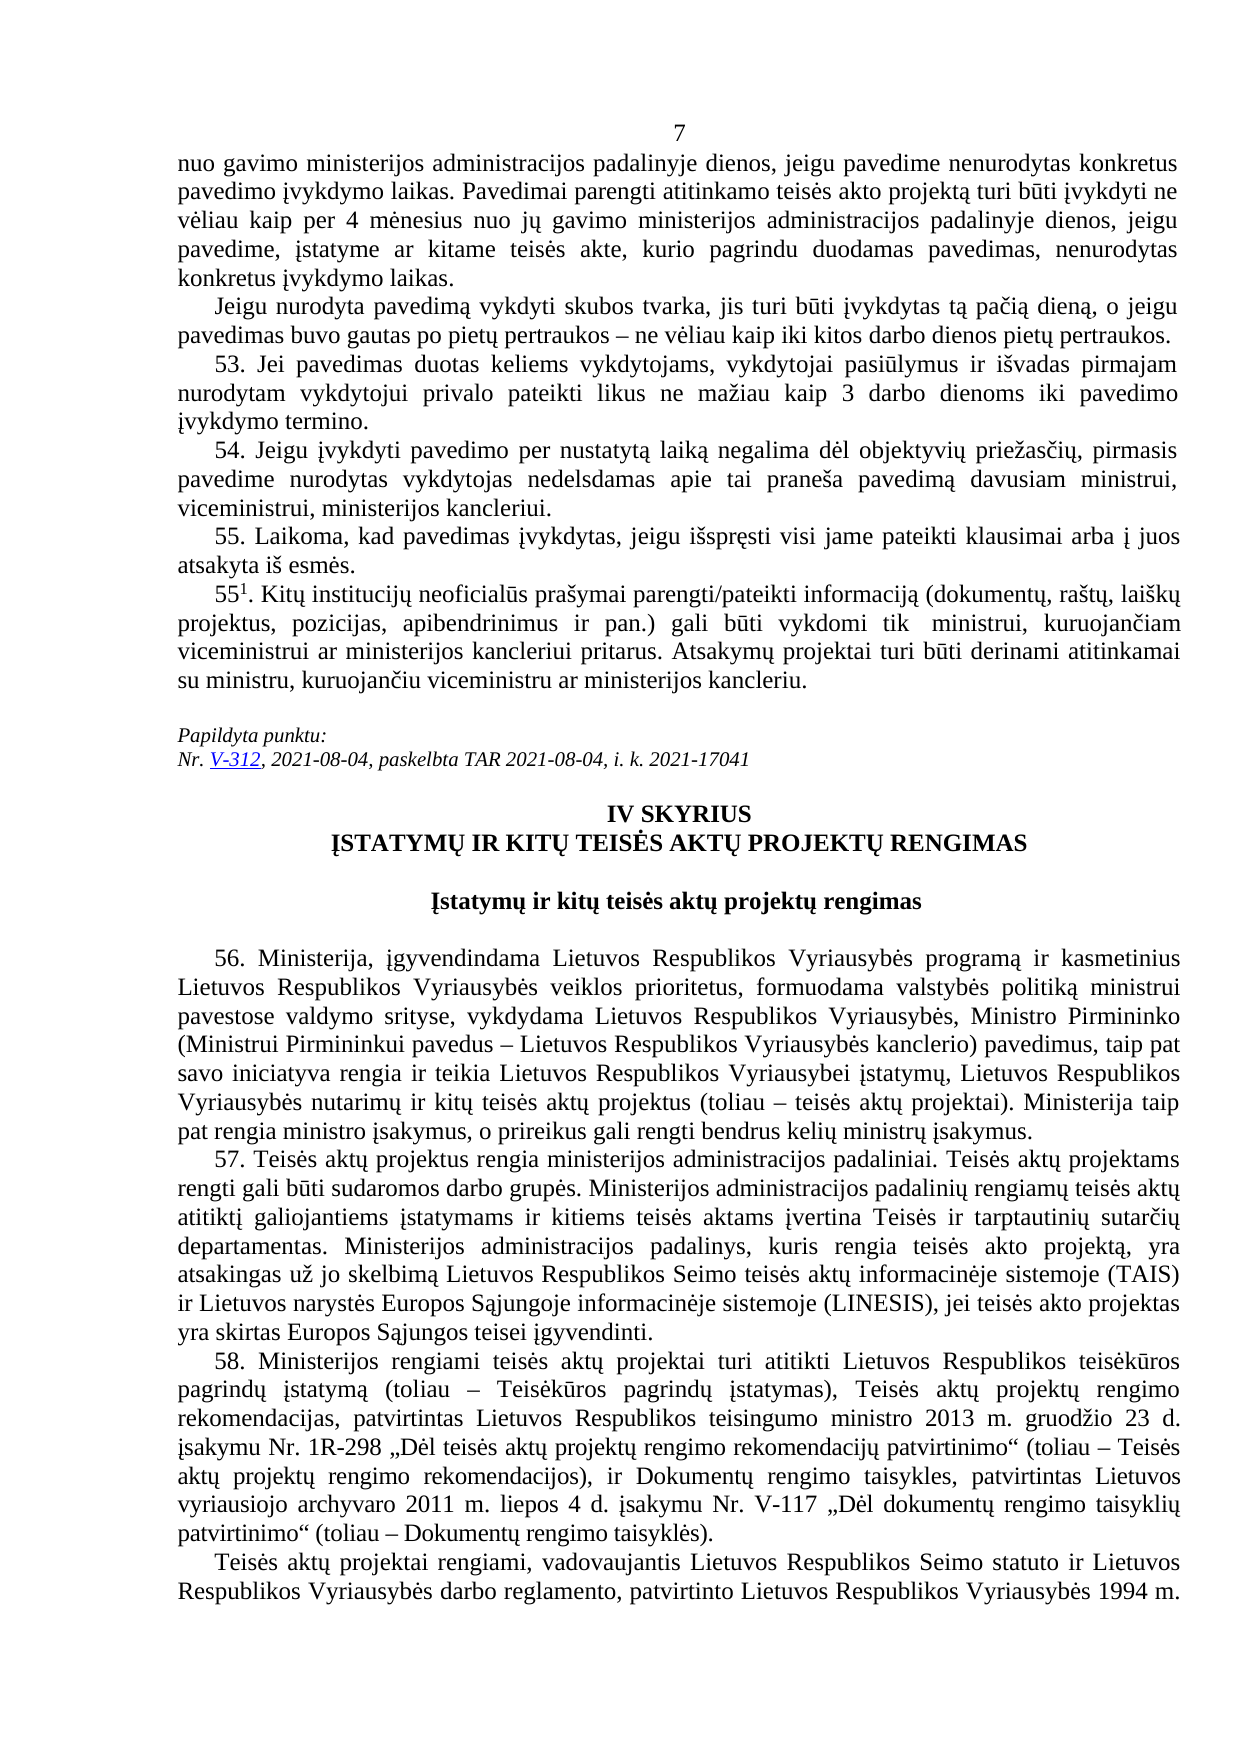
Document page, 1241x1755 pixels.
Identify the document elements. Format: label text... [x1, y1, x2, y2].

text Teisės aktų projektai rengiami, vadovaujantis Lietuvos Respublikos Seimo statuto ir Lietuvos Respublikos Vyriausybės darbo reglamento, patvirtinto Lietuvos Respublikos Vyriausybės 1994 m. [177, 1547, 1181, 1604]
text 551. Kitų institucijų neoficialūs prašymai parengti/pateikti informaciją (dokumentų, raštų, laiškų projektus, pozicijas, apibendrinimus ir pan.) gali būti vykdomi tik ministrui, kuruojančiam viceministrui ar ministerijos kancleriui pritarus. Atsakymų projektai turi būti derinami atitinkamai su ministru, kuruojančiu viceministru ar ministerijos kancleriu. [177, 579, 1181, 694]
text 56. Ministerija, įgyvendindama Lietuvos Respublikos Vyriausybės programą ir kasmetinius Lietuvos Respublikos Vyriausybės veiklos prioritetus, formuodama valstybės politiką ministrui pavestose valdymo srityse, vykdydama Lietuvos Respublikos Vyriausybės, Ministro Pirmininko (Ministrui Pirmininkui pavedus – Lietuvos Respublikos Vyriausybės kanclerio) pavedimus, taip pat savo iniciatyva rengia ir teikia Lietuvos Respublikos Vyriausybei įstatymų, Lietuvos Respublikos Vyriausybės nutarimų ir kitų teisės aktų projektus (toliau – teisės aktų projektai). Ministerija taip pat rengia ministro įsakymus, o prireikus gali rengti bendrus kelių ministrų įsakymus. [177, 943, 1181, 1144]
text IV SKYRIUS [177, 799, 1181, 828]
text 55. Laikoma, kad pavedimas įvykdytas, jeigu išspręsti visi jame pateikti klausimai arba į juos atsakyta iš esmės. [177, 521, 1181, 579]
text Jeigu nurodyta pavedimą vykdyti skubos tvarka, jis turi būti įvykdytas tą pačią dieną, o jeigu pavedimas buvo gautas po pietų pertraukos – ne vėliau kaip iki kitos darbo dienos pietų pertraukos. [177, 291, 1178, 349]
text 54. Jeigu įvykdyti pavedimo per nustatytą laiką negalima dėl objektyvių priežasčių, pirmasis pavedime nurodytas vykdytojas nedelsdamas apie tai praneša pavedimą davusiam ministrui, viceministrui, ministerijos kancleriui. [177, 435, 1178, 521]
text 57. Teisės aktų projektus rengia ministerijos administracijos padaliniai. Teisės aktų projektams rengti gali būti sudaromos darbo grupės. Ministerijos administracijos padalinių rengiamų teisės aktų atitiktį galiojantiems įstatymams ir kitiems teisės aktams įvertina Teisės ir tarptautinių sutarčių departamentas. Ministerijos administracijos padalinys, kuris rengia teisės akto projektą, yra atsakingas už jo skelbimą Lietuvos Respublikos Seimo teisės aktų informacinėje sistemoje (TAIS) ir Lietuvos narystės Europos Sąjungoje informacinėje sistemoje (LINESIS), jei teisės akto projektas yra skirtas Europos Sąjungos teisei įgyvendinti. [177, 1144, 1181, 1346]
text ĮSTATYMŲ IR KITŲ TEISĖS AKTŲ PROJEKTŲ RENGIMAS [177, 828, 1181, 857]
text nuo gavimo ministerijos administracijos padalinyje dienos, jeigu pavedime nenurodytas konkretus pavedimo įvykdymo laikas. Pavedimai parengti atitinkamo teisės akto projektą turi būti įvykdyti ne vėliau kaip per 4 mėnesius nuo jų gavimo ministerijos administracijos padalinyje dienos, jeigu pavedime, įstatyme ar kitame teisės akte, kurio pagrindu duodamas pavedimas, nenurodytas konkretus įvykdymo laikas. [177, 148, 1178, 291]
text 58. Ministerijos rengiami teisės aktų projektai turi atitikti Lietuvos Respublikos teisėkūros pagrindų įstatymą (toliau – Teisėkūros pagrindų įstatymas), Teisės aktų projektų rengimo rekomendacijas, patvirtintas Lietuvos Respublikos teisingumo ministro 2013 m. gruodžio 23 d. įsakymu Nr. 1R-298 „Dėl teisės aktų projektų rengimo rekomendacijų patvirtinimo“ (toliau – Teisės aktų projektų rengimo rekomendacijos), ir Dokumentų rengimo taisykles, patvirtintas Lietuvos vyriausiojo archyvaro 2011 m. liepos 4 d. įsakymu Nr. V-117 „Dėl dokumentų rengimo taisyklių patvirtinimo“ (toliau – Dokumentų rengimo taisyklės). [177, 1346, 1181, 1547]
text 53. Jei pavedimas duotas keliems vykdytojams, vykdytojai pasiūlymus ir išvadas pirmajam nurodytam vykdytojui privalo pateikti likus ne mažiau kaip 3 darbo dienoms iki pavedimo įvykdymo termino. [177, 349, 1178, 435]
text Papildyta punktu: [177, 723, 1181, 747]
text Įstatymų ir kitų teisės aktų projektų rengimas [177, 886, 1181, 914]
text Nr. V-312, 2021-08-04, paskelbta TAR 2021-08-04, i. k. 2021-17041 [177, 747, 1181, 771]
